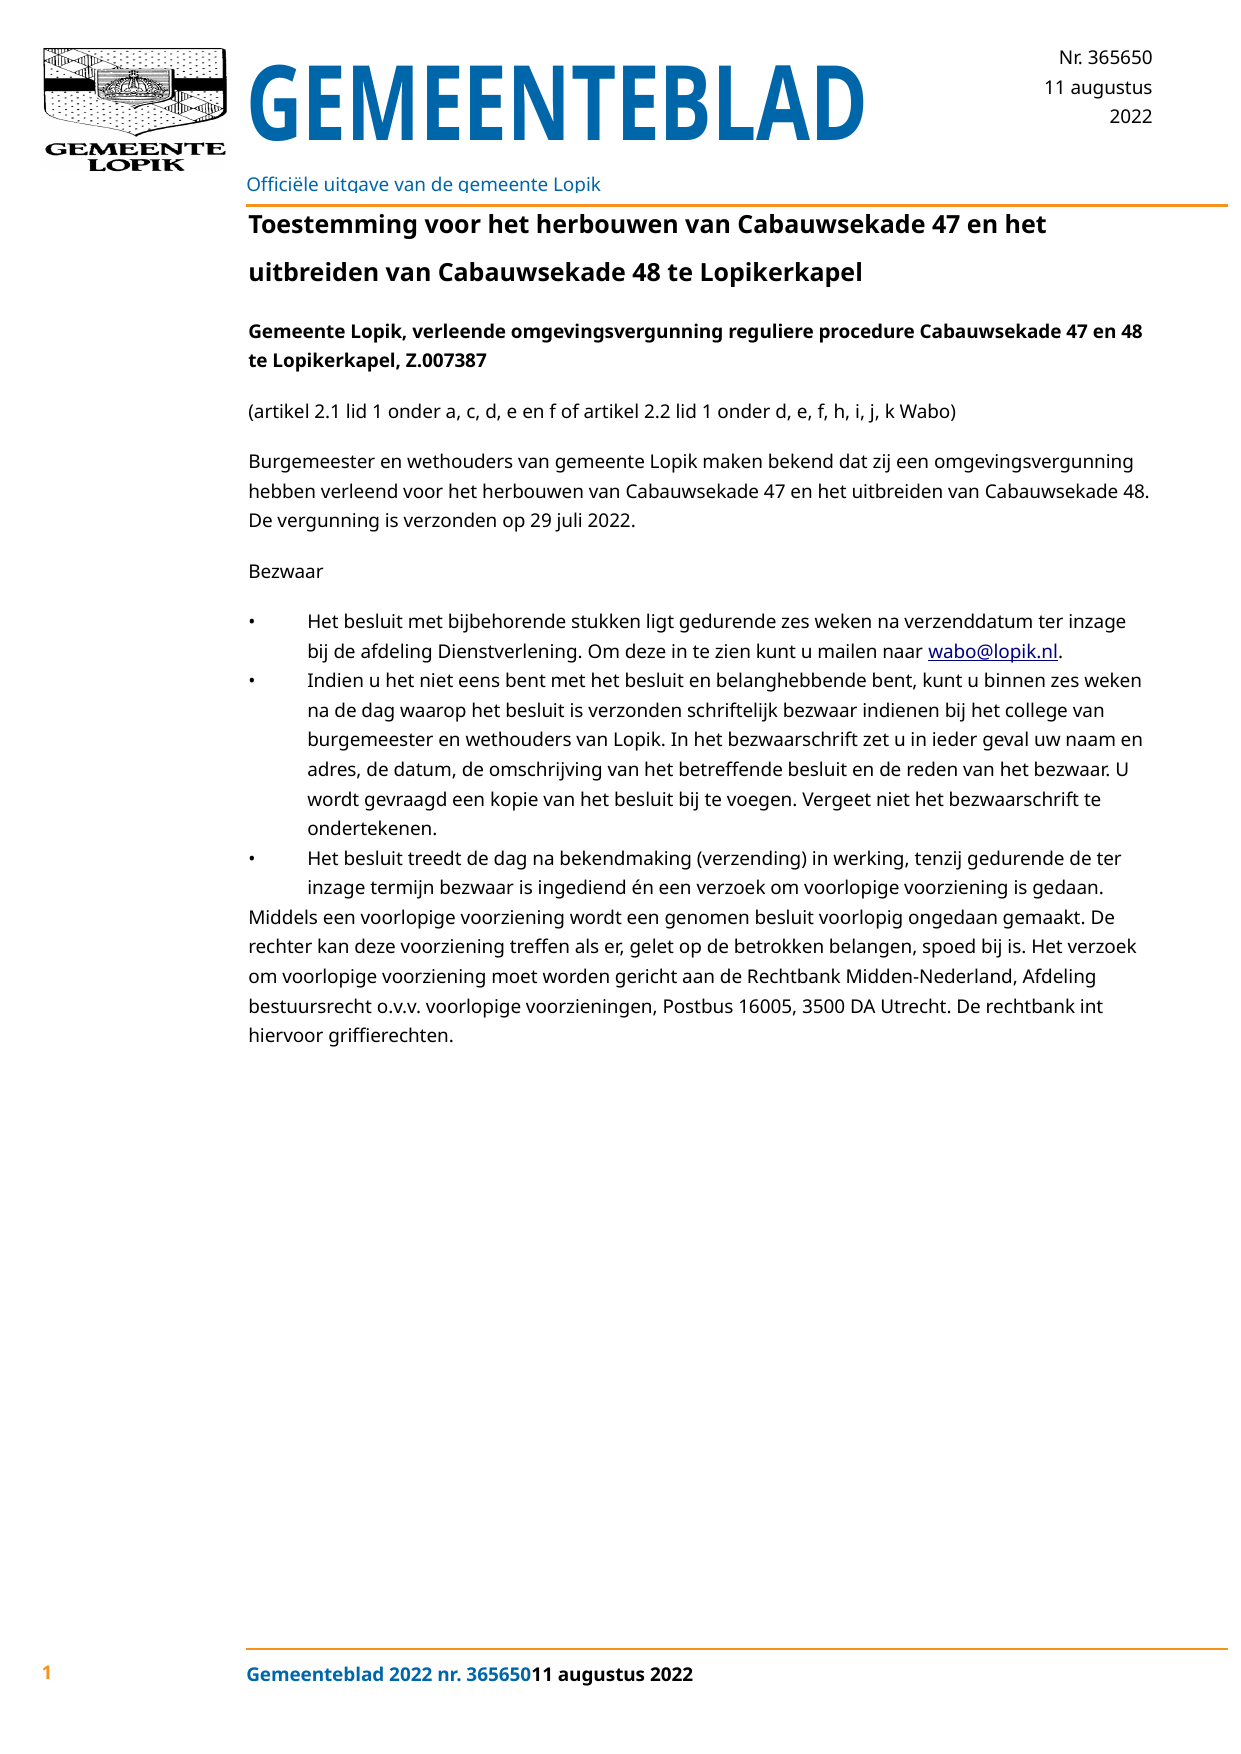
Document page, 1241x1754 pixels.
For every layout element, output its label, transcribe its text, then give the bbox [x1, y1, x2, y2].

list Indien u het niet eens bent met het besluit en belanghebbende bent, kunt u binnen zes weken na de dag waarop het besluit is verzonden schriftelijk bezwaar indienen bij het college van burgemeester en wethouders van Lopik. In het bezwaarschrift zet u in ieder geval uw naam en adres, de datum, de omschrijving van het betreffende besluit en de reden van het bezwaar. U wordt gevraagd een kopie van het besluit bij te voegen. Vergeet niet het bezwaarschrift te ondertekenen. [248, 667, 1152, 841]
text (artikel 2.1 lid 1 onder a, c, d, e en f of artikel 2.2 lid 1 onder d, e, f, h, i, j, k Wabo) [248, 398, 1152, 424]
text Middels een voorlopige voorziening wordt een genomen besluit voorlopig ongedaan gemaakt. De rechter kan deze voorziening treffen als er, gelet op de betrokken belangen, spoed bij is. Het verzoek om voorlopige voorziening moet worden gericht aan de Rechtbank Midden-Nederland, Afdeling bestuursrecht o.v.v. voorlopige voorzieningen, Postbus 16005, 3500 DA Utrecht. De rechtbank int hiervoor griffierechten. [248, 904, 1152, 1048]
list Het besluit treedt de dag na bekendmaking (verzending) in werking, tenzij gedurende de ter inzage termijn bezwaar is ingediend én een verzoek om voorlopige voorziening is gedaan. [248, 845, 1152, 900]
picture [41, 47, 231, 172]
list Het besluit met bijbehorende stukken ligt gedurende zes weken na verzenddatum ter inzage bij de afdeling Dienstverlening. Om deze in te zien kunt u mailen naar wabo@lopik.nl. [248, 608, 1152, 664]
text Burgemeester en wethouders van gemeente Lopik maken bekend dat zij een omgevingsvergunning hebben verleend voor het herbouwen van Cabauwsekade 47 en het uitbreiden van Cabauwsekade 48. De vergunning is verzonden op 29 juli 2022. [248, 448, 1152, 533]
text Gemeente Lopik, verleende omgevingsvergunning reguliere procedure Cabauwsekade 47 en 48 te Lopikerkapel, Z.007387 [248, 318, 1152, 373]
text Bezwaar [248, 558, 1152, 584]
text Toestemming voor het herbouwen van Cabauwsekade 47 en het uitbreiden van Cabauwsekade 48 te Lopikerkapel [248, 207, 1152, 288]
